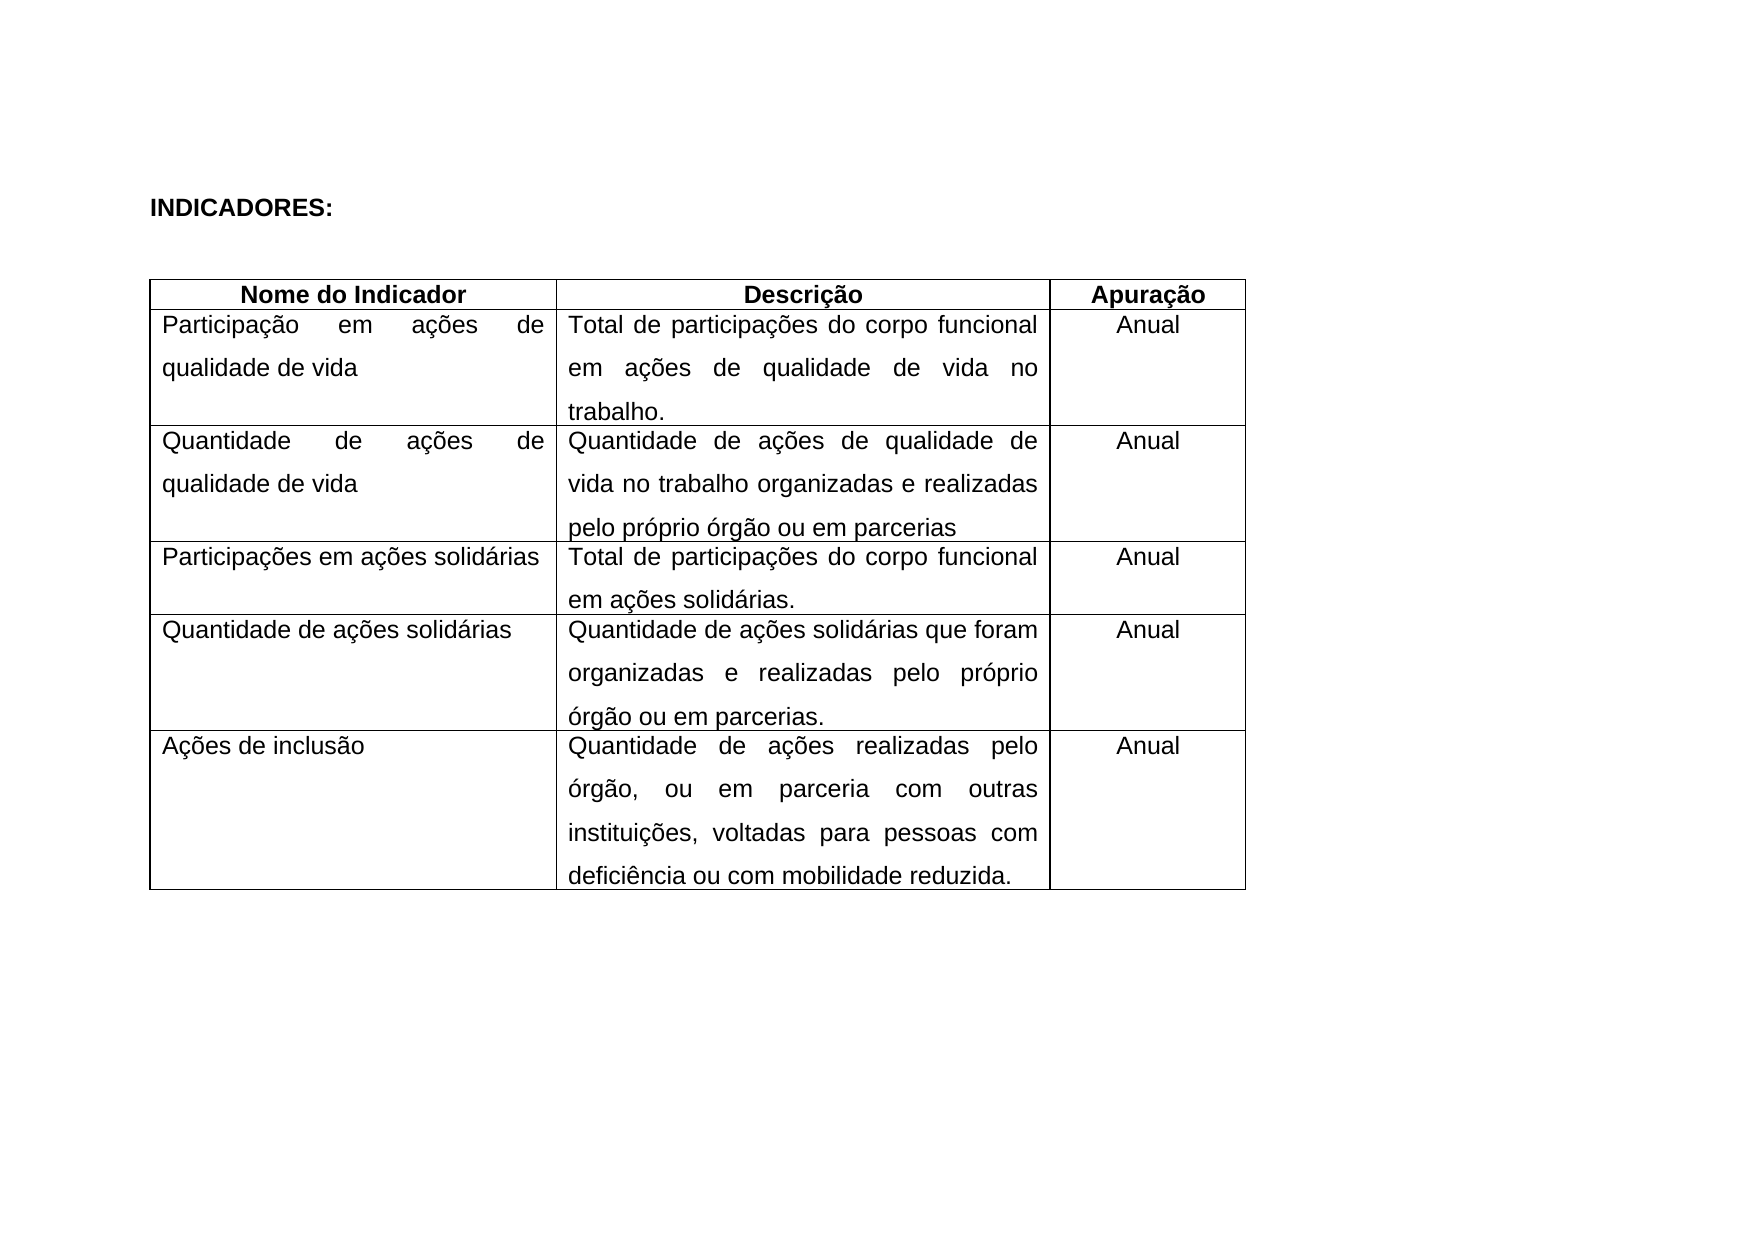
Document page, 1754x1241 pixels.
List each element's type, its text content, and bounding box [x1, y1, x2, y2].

table_cell Quantidade de ações solidárias que foram organizadas e realizadas pelo próprio órgão ou em parcerias. [557, 615, 1049, 730]
table_cell Ações de inclusão [151, 731, 556, 889]
table_cell Total de participações do corpo funcional em ações solidárias. [557, 542, 1049, 614]
table_header Nome do Indicador [151, 280, 556, 309]
table_cell Anual [1051, 731, 1245, 889]
table_cell Anual [1051, 542, 1245, 614]
table_cell Total de participações do corpo funcional em ações de qualidade de vida no trabalho. [557, 310, 1049, 425]
table_cell Quantidade de ações de qualidade de vida no trabalho organizadas e realizadas pelo próprio órgão ou em parcerias [557, 426, 1049, 541]
table_cell Quantidade de ações solidárias [151, 615, 556, 730]
table_cell Anual [1051, 426, 1245, 541]
table_cell Anual [1051, 310, 1245, 425]
table_cell Quantidade de ações realizadas pelo órgão, ou em parceria com outras instituições, voltadas para pessoas com deficiência ou com mobilidade reduzida. [557, 731, 1049, 889]
table_cell Participações em ações solidárias [151, 542, 556, 614]
table_header Apuração [1051, 280, 1245, 309]
table_header Descrição [557, 280, 1049, 309]
table_cell Quantidade de ações de qualidade de vida [151, 426, 556, 541]
table_cell Anual [1051, 615, 1245, 730]
text INDICADORES: [150, 193, 1604, 222]
table_cell Participação em ações de qualidade de vida [151, 310, 556, 425]
